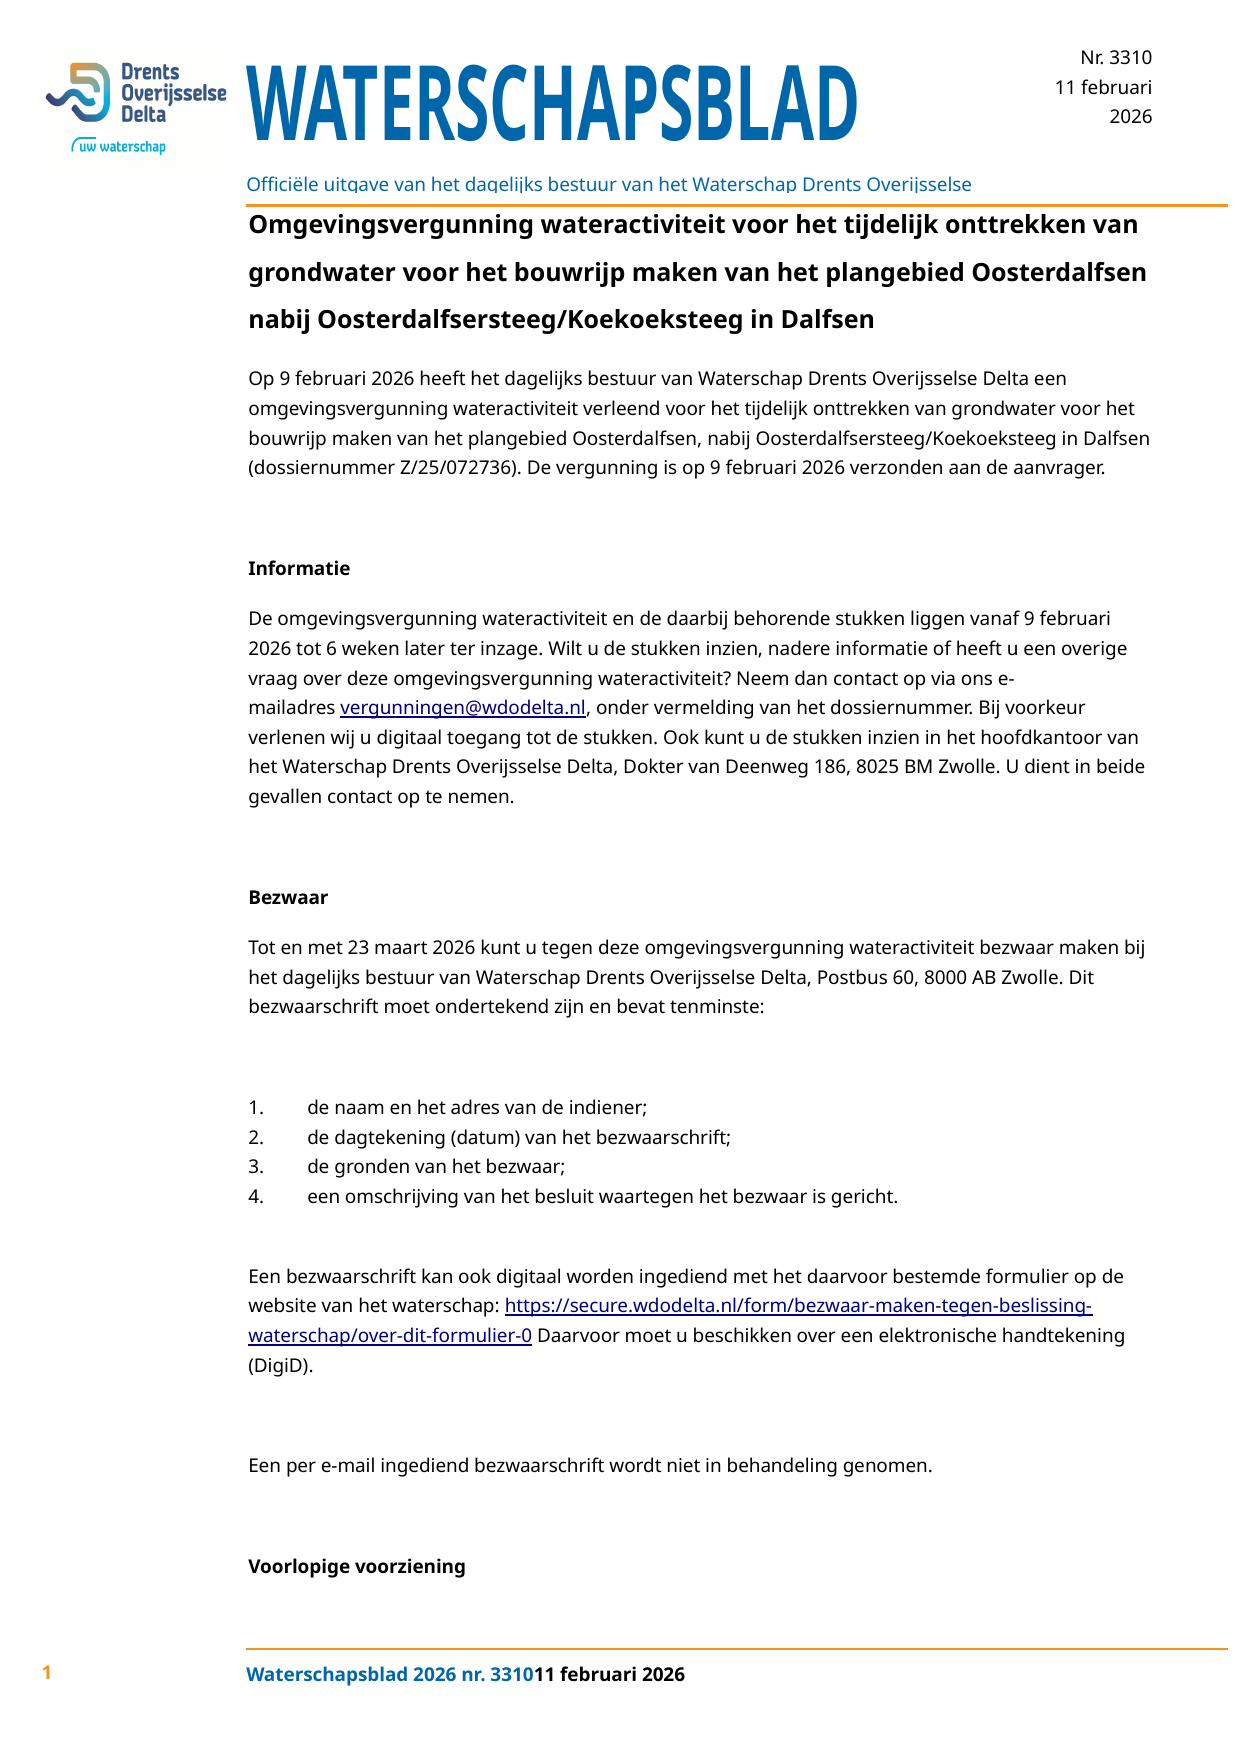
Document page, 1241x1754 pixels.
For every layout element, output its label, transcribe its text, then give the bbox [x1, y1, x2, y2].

text Informatie [248, 555, 1152, 581]
list de naam en het adres van de indiener; [248, 1094, 1152, 1120]
list een omschrijving van het besluit waartegen het bezwaar is gericht. [248, 1183, 1152, 1209]
text Op 9 februari 2026 heeft het dagelijks bestuur van Waterschap Drents Overijsselse Delta een omgevingsvergunning wateractiviteit verleend voor het tijdelijk onttrekken van grondwater voor het bouwrijp maken van het plangebied Oosterdalfsen, nabij Oosterdalfsersteeg/Koekoeksteeg in Dalfsen (dossiernummer Z/25/072736). De vergunning is op 9 februari 2026 verzonden aan de aanvrager. [248, 366, 1152, 480]
picture [41, 47, 231, 172]
text Bezwaar [248, 884, 1152, 909]
list de dagtekening (datum) van het bezwaarschrift; [248, 1124, 1152, 1149]
text Tot en met 23 maart 2026 kunt u tegen deze omgevingsvergunning wateractiviteit bezwaar maken bij het dagelijks bestuur van Waterschap Drents Overijsselse Delta, Postbus 60, 8000 AB Zwolle. Dit bezwaarschrift moet ondertekend zijn en bevat tenminste: [248, 934, 1152, 1019]
text Een bezwaarschrift kan ook digitaal worden ingediend met het daarvoor bestemde formulier op de website van het waterschap: https://secure.wdodelta.nl/form/bezwaar-maken-tegen-beslissing-waterschap/over-dit-formulier-0 Daarvoor moet u beschikken over een elektronische handtekening (DigiD). [248, 1263, 1152, 1377]
text Een per e-mail ingediend bezwaarschrift wordt niet in behandeling genomen. [248, 1453, 1152, 1478]
text Omgevingsvergunning wateractiviteit voor het tijdelijk onttrekken van grondwater voor het bouwrijp maken van het plangebied Oosterdalfsen nabij Oosterdalfsersteeg/Koekoeksteeg in Dalfsen [248, 207, 1152, 336]
text Voorlopige voorziening [248, 1553, 1152, 1579]
list de gronden van het bezwaar; [248, 1153, 1152, 1179]
text De omgevingsvergunning wateractiviteit en de daarbij behorende stukken liggen vanaf 9 februari 2026 tot 6 weken later ter inzage. Wilt u de stukken inzien, nadere informatie of heeft u een overige vraag over deze omgevingsvergunning wateractiviteit? Neem dan contact op via ons e-mailadres vergunningen@wdodelta.nl, onder vermelding van het dossiernummer. Bij voorkeur verlenen wij u digitaal toegang tot de stukken. Ook kunt u de stukken inzien in het hoofdkantoor van het Waterschap Drents Overijsselse Delta, Dokter van Deenweg 186, 8025 BM Zwolle. U dient in beide gevallen contact op te nemen. [248, 606, 1152, 809]
